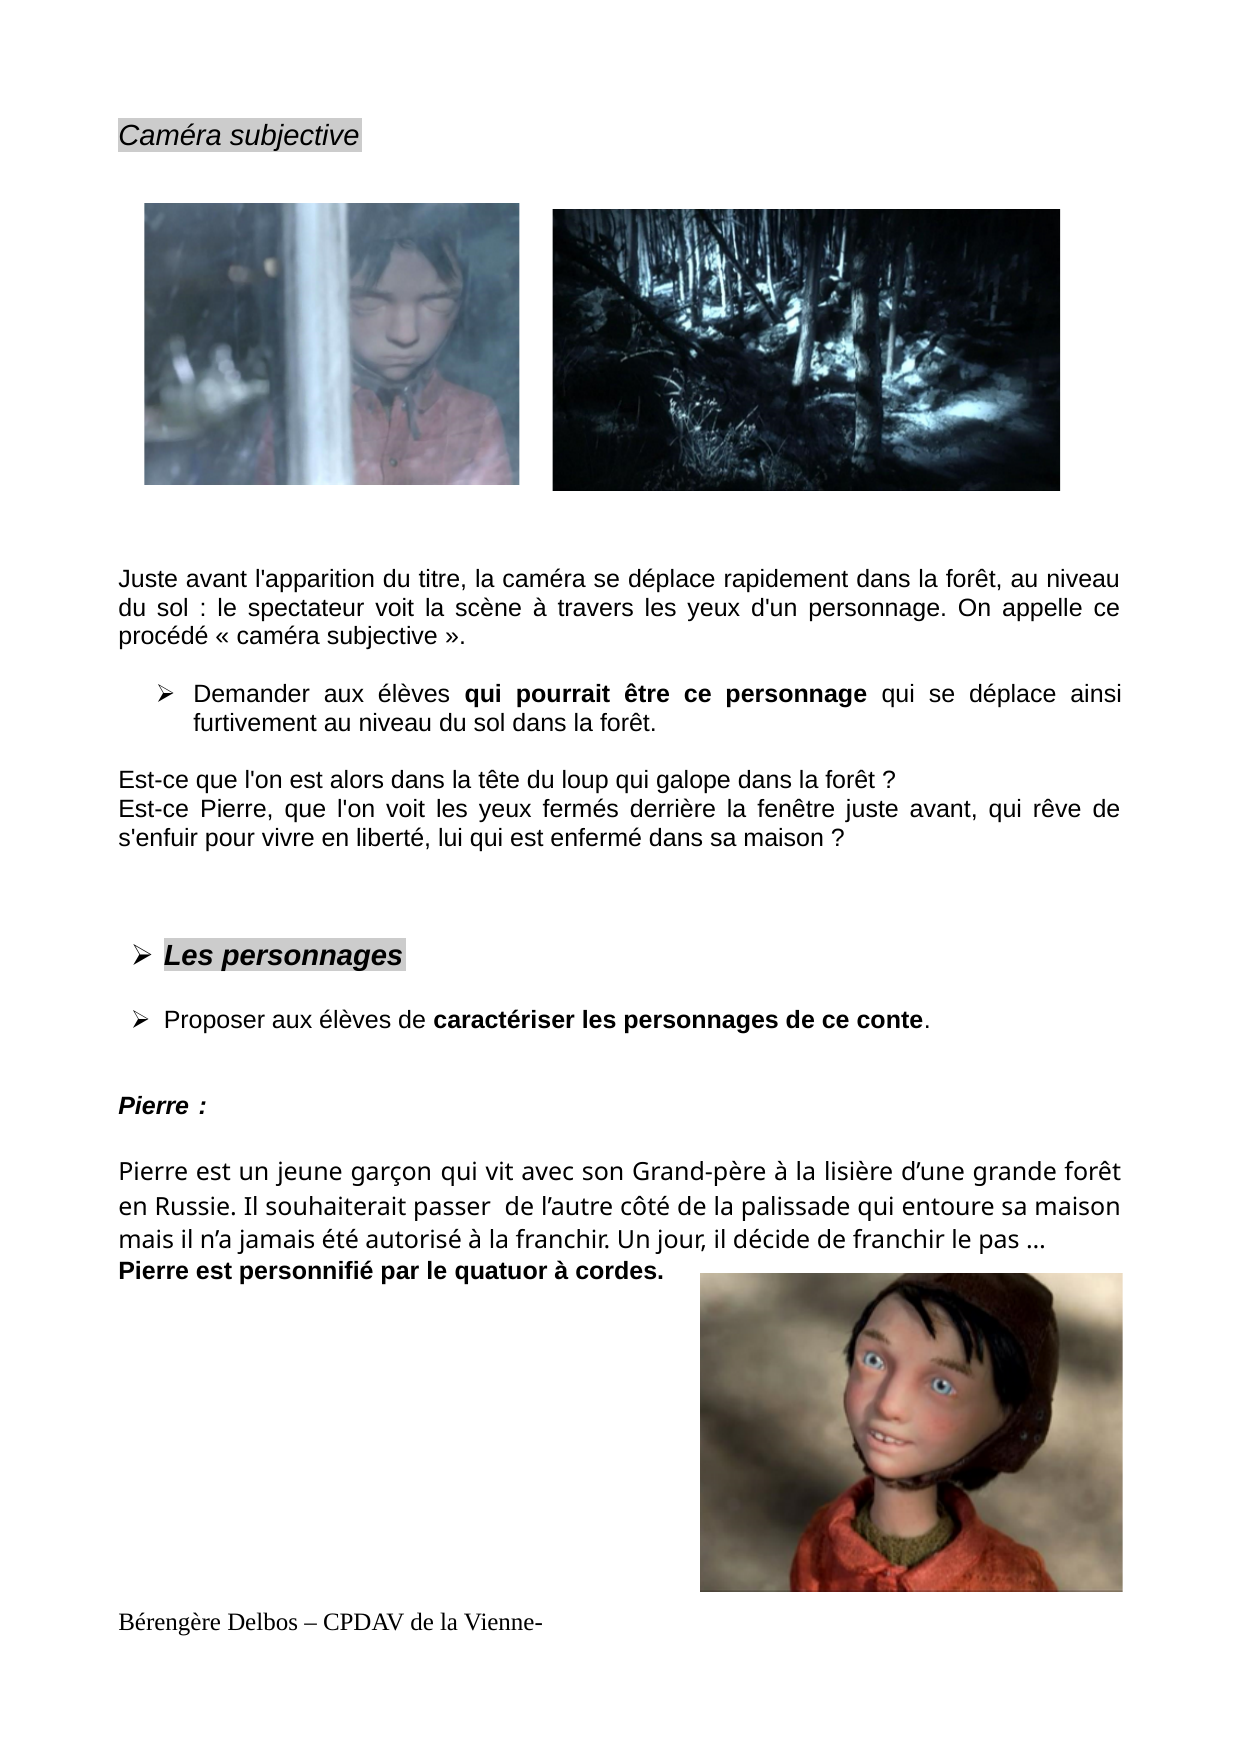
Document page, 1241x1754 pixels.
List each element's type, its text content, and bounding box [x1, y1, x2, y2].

text Pierre est personnifié par le quatuor à cordes. [118, 1256, 1122, 1285]
picture [700, 1273, 1123, 1592]
text Est-ce que l'on est alors dans la tête du loup qui galope dans la forêt ? [118, 765, 1122, 794]
list Les personnages [131, 938, 1122, 971]
text Caméra subjective [118, 118, 1122, 152]
text Juste avant l'apparition du titre, la caméra se déplace rapidement dans la forêt, au niveau du sol : le spectateur voit la scène à travers les yeux d'un personnage. On appelle ce procédé « caméra subjective ». [118, 564, 1122, 650]
list Demander aux élèves qui pourrait être ce personnage qui se déplace ainsi furtivement au niveau du sol dans la forêt. [156, 679, 1122, 736]
text Est-ce Pierre, que l'on voit les yeux fermés derrière la fenêtre juste avant, qui rêve de s'enfuir pour vivre en liberté, lui qui est enfermé dans sa maison ? [118, 794, 1122, 851]
picture [552, 209, 1060, 491]
text Pierre est un jeune garçon qui vit avec son Grand-père à la lisière d’une grande forêt en Russie. Il souhaiterait passer de l’autre côté de la palissade qui entoure sa maison mais il n’a jamais été autorisé à la franchir. Un jour, il décide de franchir le pas … [118, 1154, 1122, 1256]
picture [144, 203, 520, 485]
text Pierre : [118, 1091, 1122, 1120]
list Proposer aux élèves de caractériser les personnages de ce conte. [131, 1005, 1122, 1034]
